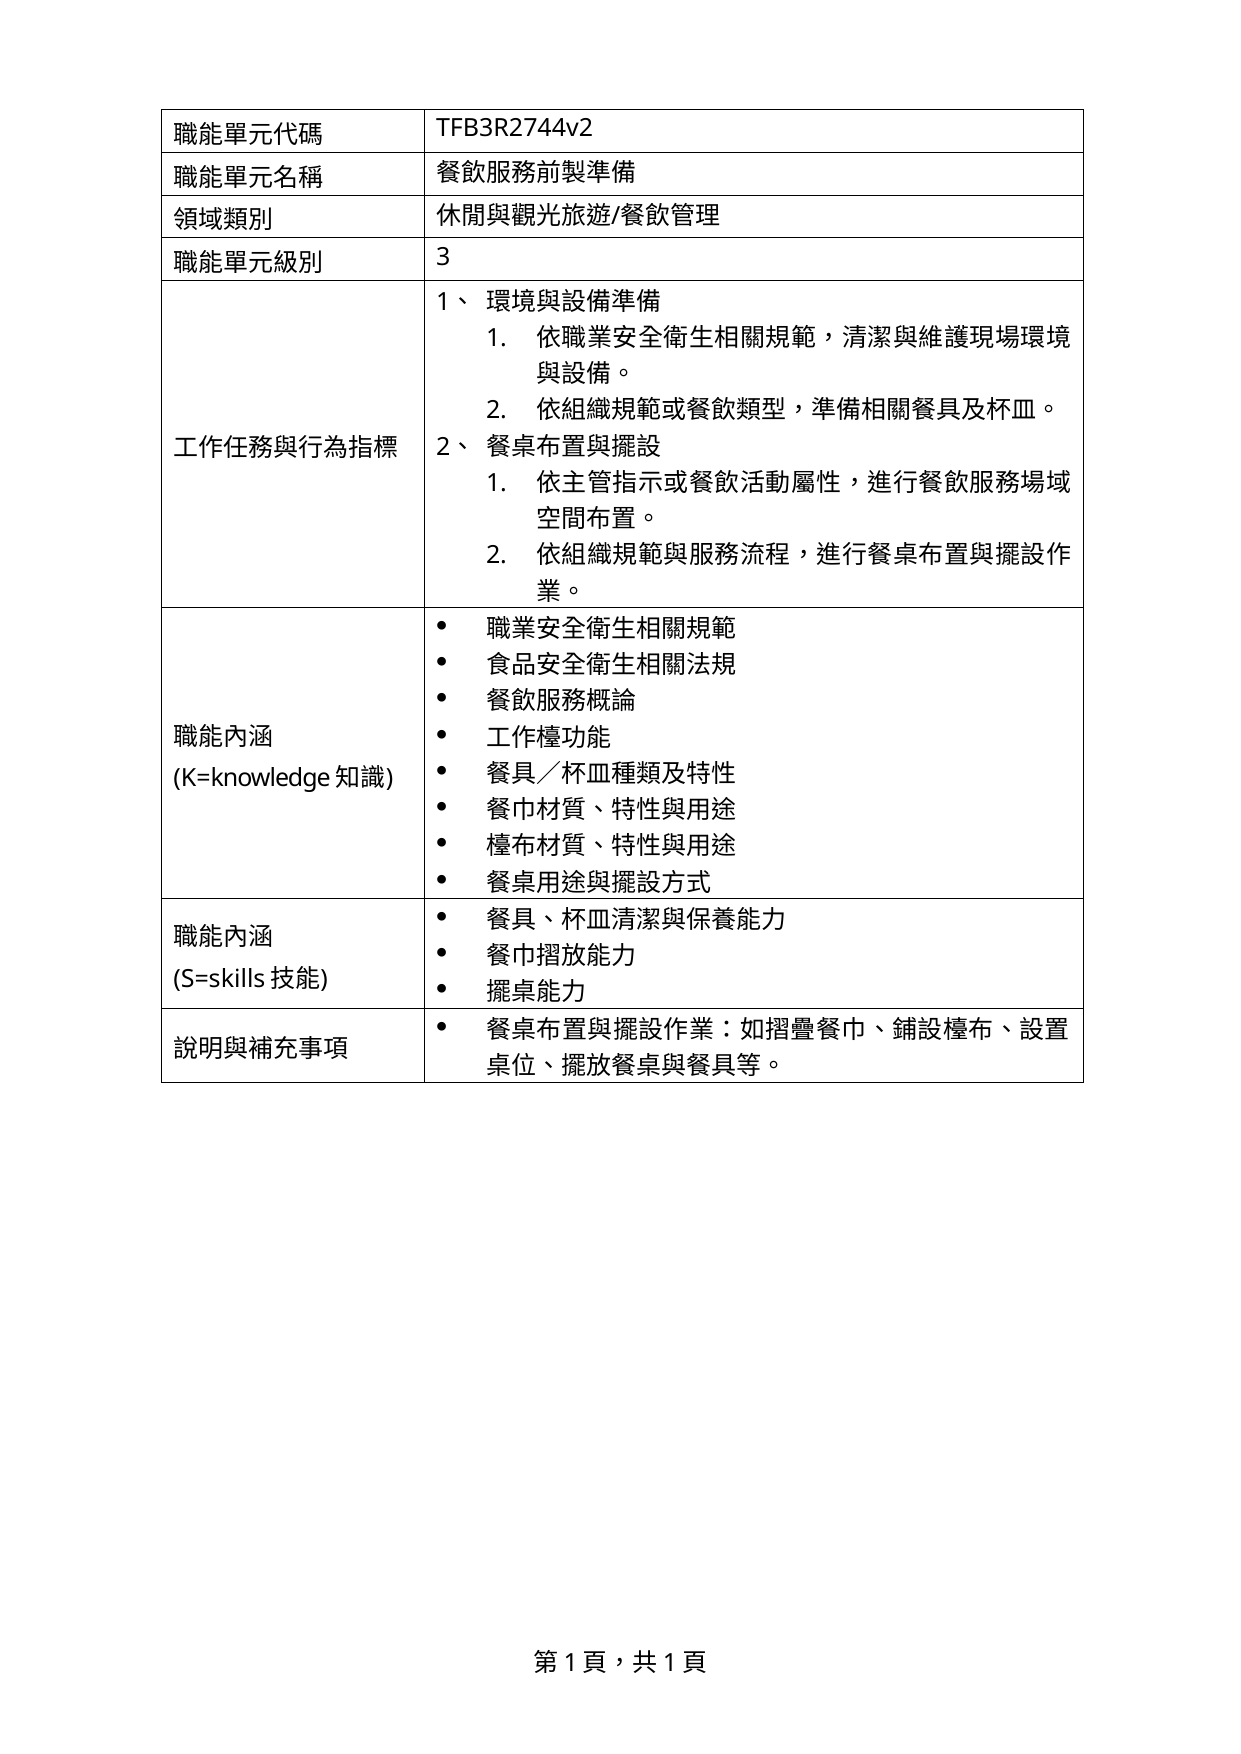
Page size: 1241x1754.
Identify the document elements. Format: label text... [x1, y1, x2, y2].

table_cell 3 [425, 238, 1083, 280]
table_cell 職能單元級別 [162, 238, 424, 280]
table_header 職能單元代碼 [162, 110, 424, 152]
table_cell 餐具、杯皿清潔與保養能力 餐巾摺放能力 擺桌能力 [425, 899, 1083, 1008]
table_cell 領域類別 [162, 196, 424, 237]
table_cell 餐桌布置與擺設作業：如摺疊餐巾、鋪設檯布、設置桌位、擺放餐桌與餐具等。 [425, 1009, 1083, 1082]
table_cell 職能單元名稱 [162, 153, 424, 194]
table_cell 職能內涵 (S=skills技能) [162, 899, 424, 1008]
table_cell 職能內涵 (K=knowledge知識) [162, 608, 424, 898]
table_cell 休閒與觀光旅遊/餐飲管理 [425, 196, 1083, 237]
table_cell 職業安全衛生相關規範 食品安全衛生相關法規 餐飲服務概論 工作檯功能 餐具／杯皿種類及特性 餐巾材質、特性與用途 檯布材質、特性與用途 餐桌用途與擺設方式 [425, 608, 1083, 898]
table_header TFB3R2744v2 [425, 110, 1083, 152]
table_cell 環境與設備準備 依職業安全衛生相關規範，清潔與維護現場環境與設備。 依組織規範或餐飲類型，準備相關餐具及杯皿。 餐桌布置與擺設 依主管指示或餐飲活動屬性，進行餐飲服務場域空間布置。 依組織規範與服務流程，進行餐桌布置與擺設作業。 [425, 281, 1083, 607]
table_cell 工作任務與行為指標 [162, 281, 424, 607]
table_cell 餐飲服務前製準備 [425, 153, 1083, 194]
table_cell 說明與補充事項 [162, 1009, 424, 1082]
